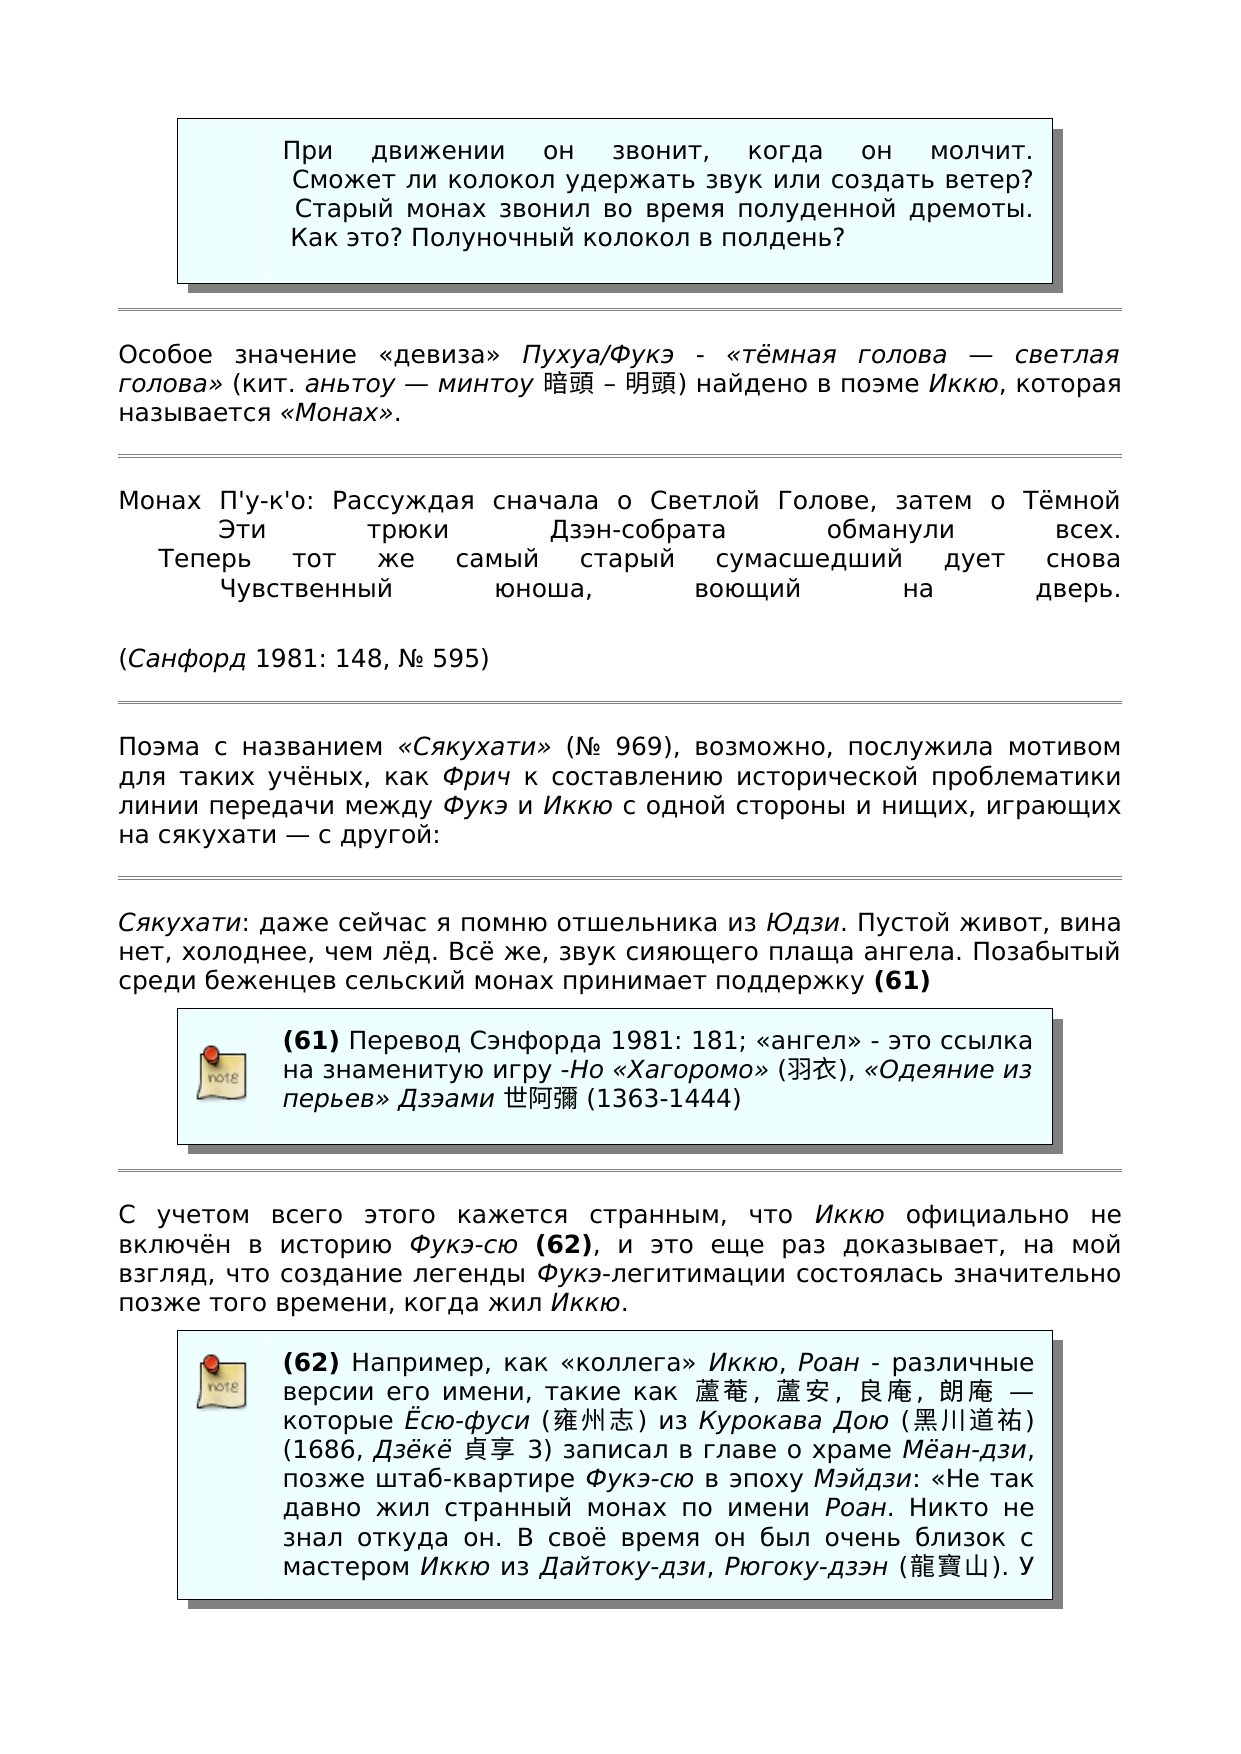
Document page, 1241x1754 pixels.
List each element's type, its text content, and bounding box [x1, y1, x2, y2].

text Монах П'у-к'о: Рассуждая сначала о Светлой Голове, затем о Тёмной Эти трюки Дзэн-собрата обманули всех. Теперь тот же самый старый сумасшедший дует снова Чувственный юноша, воющий на дверь. [118, 486, 1122, 632]
text Сякухати: даже сейчас я помню отшельника из Юдзи. Пустой живот, вина нет, холоднее, чем лёд. Всё же, звук сияющего плаща ангела. Позабытый среди беженцев сельский монах принимает поддержку (61) [118, 908, 1122, 996]
table_header [178, 119, 264, 283]
table_header (61) Перевод Сэнфорда 1981: 181; «ангел» - это ссылка на знаменитую игру -Но «Хагоромо» (羽衣), «Одеяние из перьев» Дзэами 世阿彌 (1363-1444) [265, 1009, 1052, 1144]
picture [183, 1038, 259, 1114]
picture [183, 1347, 259, 1423]
text Поэма с названием «Сякухати» (№ 969), возможно, послужила мотивом для таких учёных, как Фрич к составлению исторической проблематики линии передачи между Фукэ и Иккю с одной стороны и нищих, играющих на сякухати — с другой: [118, 733, 1122, 849]
table_header [178, 1009, 264, 1144]
text (Санфорд 1981: 148, № 595) [118, 644, 1122, 674]
text С учетом всего этого кажется странным, что Иккю официально не включён в историю Фукэ-сю (62), и это еще раз доказывает, на мой взгляд, что создание легенды Фукэ-легитимации состоялась значительно позже того времени, когда жил Иккю. [118, 1201, 1122, 1317]
table_header При движении он звонит, когда он молчит. Сможет ли колокол удержать звук или создать ветер? Старый монах звонил во время полуденной дремоты. Как это? Полуночный колокол в полдень? [265, 119, 1052, 283]
table_header (62) Например, как «коллега» Иккю, Роан - различные версии его имени, такие как 蘆菴, 蘆安, 良庵, 朗庵 — которые Ёсю-фуси (雍州志) из Курокава Дою (黑川道祐) (1686, Дзёкё 貞享 3) записал в главе о храме Мёан-дзи, позже штаб-квартире Фукэ-сю в эпоху Мэйдзи: «Не так давно жил странный монах по имени Роан. Никто не знал откуда он. В своё время он был очень близок с мастером Иккю из Дайтоку-дзи, Рюгоку-дзэн (龍寶山). У [265, 1331, 1052, 1599]
text Особое значение «девиза» Пухуа/Фукэ - «тёмная голова — светлая голова» (кит. аньтоу — минтоу 暗頭 – 明頭) найдено в поэме Иккю, которая называется «Монах». [118, 340, 1122, 427]
table_header [178, 1331, 264, 1599]
